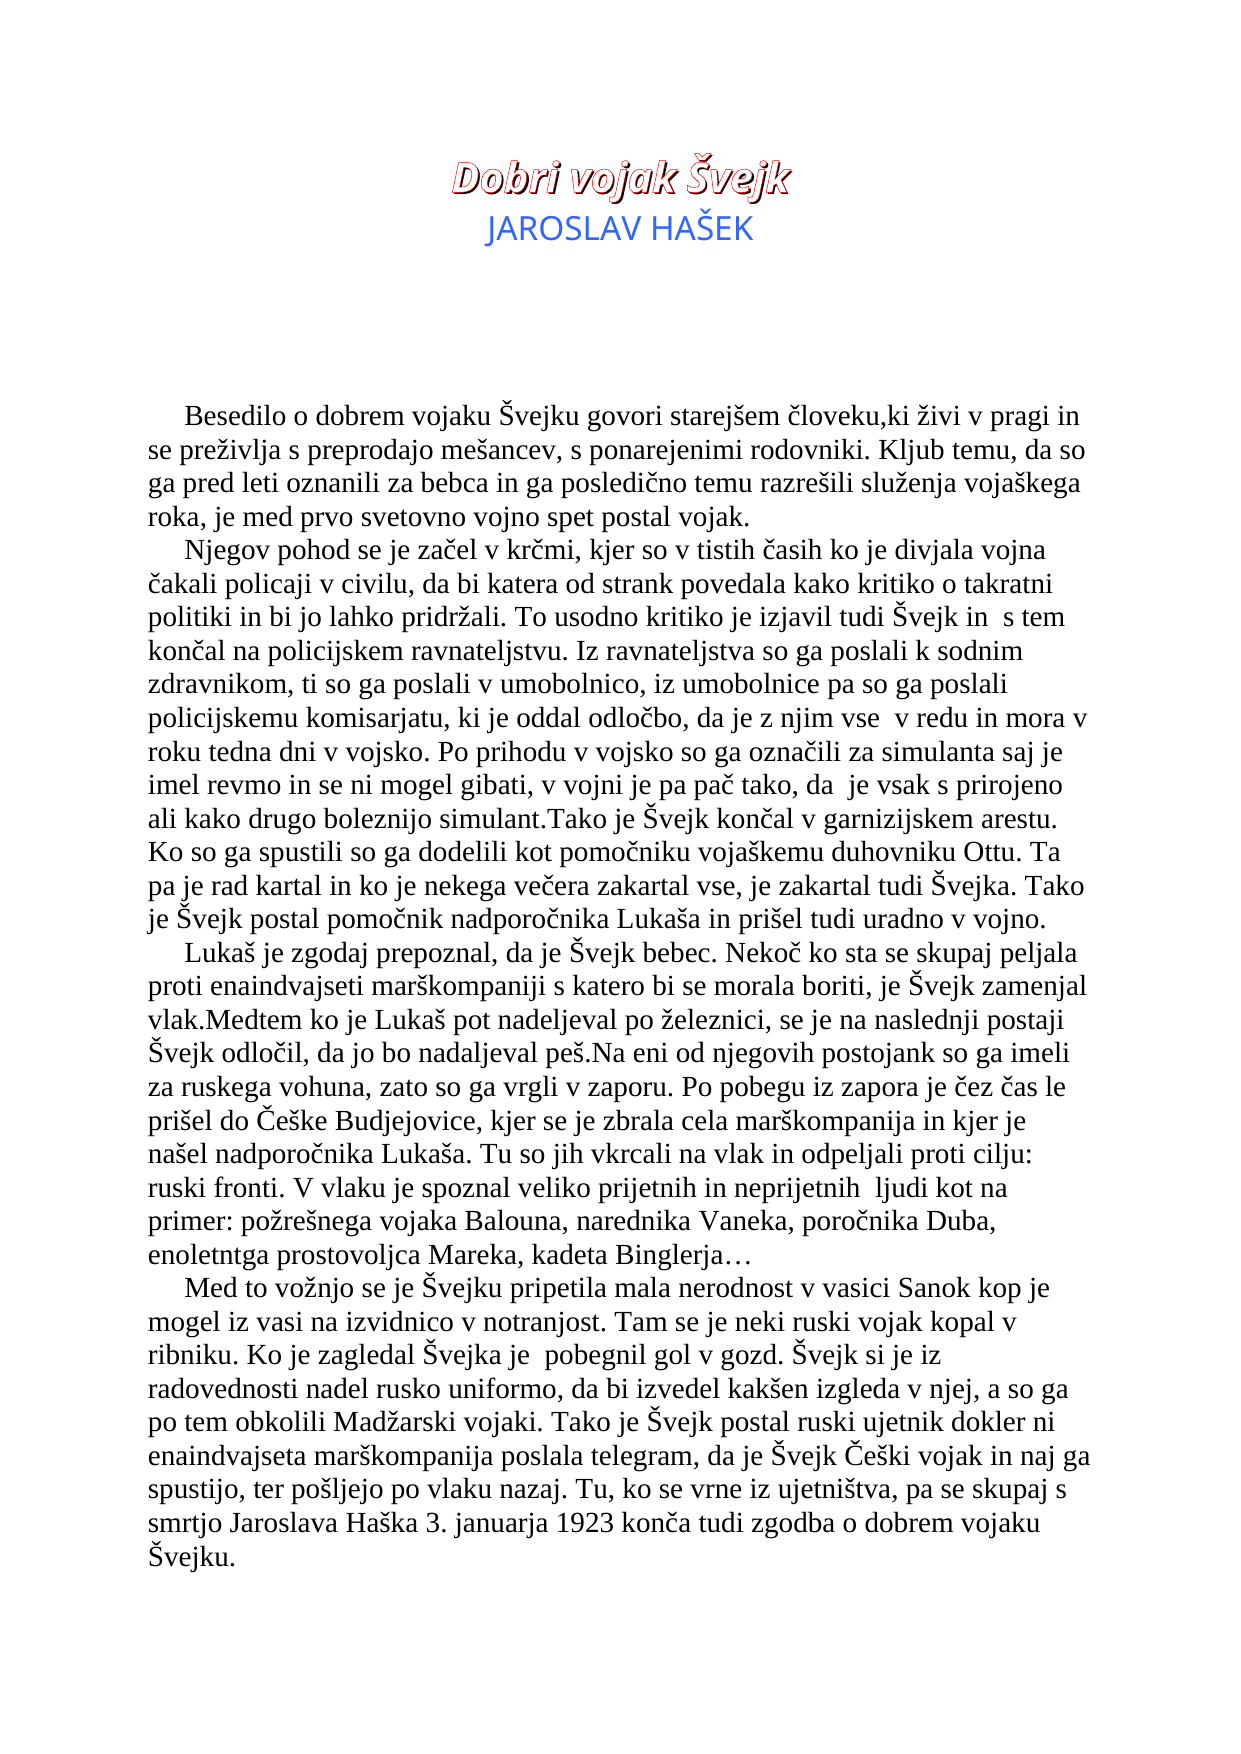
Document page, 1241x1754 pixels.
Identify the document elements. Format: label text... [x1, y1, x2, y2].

text Med to vožnjo se je Švejku pripetila mala nerodnost v vasici Sanok kop je mogel iz vasi na izvidnico v notranjost. Tam se je neki ruski vojak kopal v ribniku. Ko je zagledal Švejka je pobegnil gol v gozd. Švejk si je iz radovednosti nadel rusko uniformo, da bi izvedel kakšen izgleda v njej, a so ga po tem obkolili Madžarski vojaki. Tako je Švejk postal ruski ujetnik dokler ni enaindvajseta marškompanija poslala telegram, da je Švejk Češki vojak in naj ga spustijo, ter pošljejo po vlaku nazaj. Tu, ko se vrne iz ujetništva, pa se skupaj s smrtjo Jaroslava Haška 3. januarja 1923 konča tudi zgodba o dobrem vojaku Švejku. [148, 1270, 1093, 1572]
text Njegov pohod se je začel v krčmi, kjer so v tistih časih ko je divjala vojna čakali policaji v civilu, da bi katera od strank povedala kako kritiko o takratni politiki in bi jo lahko pridržali. To usodno kritiko je izjavil tudi Švejk in s tem končal na policijskem ravnateljstvu. Iz ravnateljstva so ga poslali k sodnim zdravnikom, ti so ga poslali v umobolnico, iz umobolnice pa so ga poslali policijskemu komisarjatu, ki je oddal odločbo, da je z njim vse v redu in mora v roku tedna dni v vojsko. Po prihodu v vojsko so ga označili za simulanta saj je imel revmo in se ni mogel gibati, v vojni je pa pač tako, da je vsak s prirojeno ali kako drugo boleznijo simulant.Tako je Švejk končal v garnizijskem arestu. Ko so ga spustili so ga dodelili kot pomočniku vojaškemu duhovniku Ottu. Ta pa je rad kartal in ko je nekega večera zakartal vse, je zakartal tudi Švejka. Tako je Švejk postal pomočnik nadporočnika Lukaša in prišel tudi uradno v vojno. [148, 532, 1093, 935]
text Lukaš je zgodaj prepoznal, da je Švejk bebec. Nekoč ko sta se skupaj peljala proti enaindvajseti marškompaniji s katero bi se morala boriti, je Švejk zamenjal vlak.Medtem ko je Lukaš pot nadeljeval po železnici, se je na naslednji postaji Švejk odločil, da jo bo nadaljeval peš.Na eni od njegovih postojank so ga imeli za ruskega vohuna, zato so ga vrgli v zaporu. Po pobegu iz zapora je čez čas le prišel do Češke Budjejovice, kjer se je zbrala cela marškompanija in kjer je našel nadporočnika Lukaša. Tu so jih vkrcali na vlak in odpeljali proti cilju: ruski fronti. V vlaku je spoznal veliko prijetnih in neprijetnih ljudi kot na primer: požrešnega vojaka Balouna, narednika Vaneka, poročnika Duba, enoletntga prostovoljca Mareka, kadeta Binglerja… [148, 935, 1093, 1270]
text JAROSLAV HAŠEK [148, 204, 1093, 250]
text Besedilo o dobrem vojaku Švejku govori starejšem človeku,ki živi v pragi in se preživlja s preprodajo mešancev, s ponarejenimi rodovniki. Kljub temu, da so ga pred leti oznanili za bebca in ga posledično temu razrešili služenja vojaškega roka, je med prvo svetovno vojno spet postal vojak. [148, 398, 1093, 532]
text Dobri vojak Švejk [148, 148, 1093, 204]
